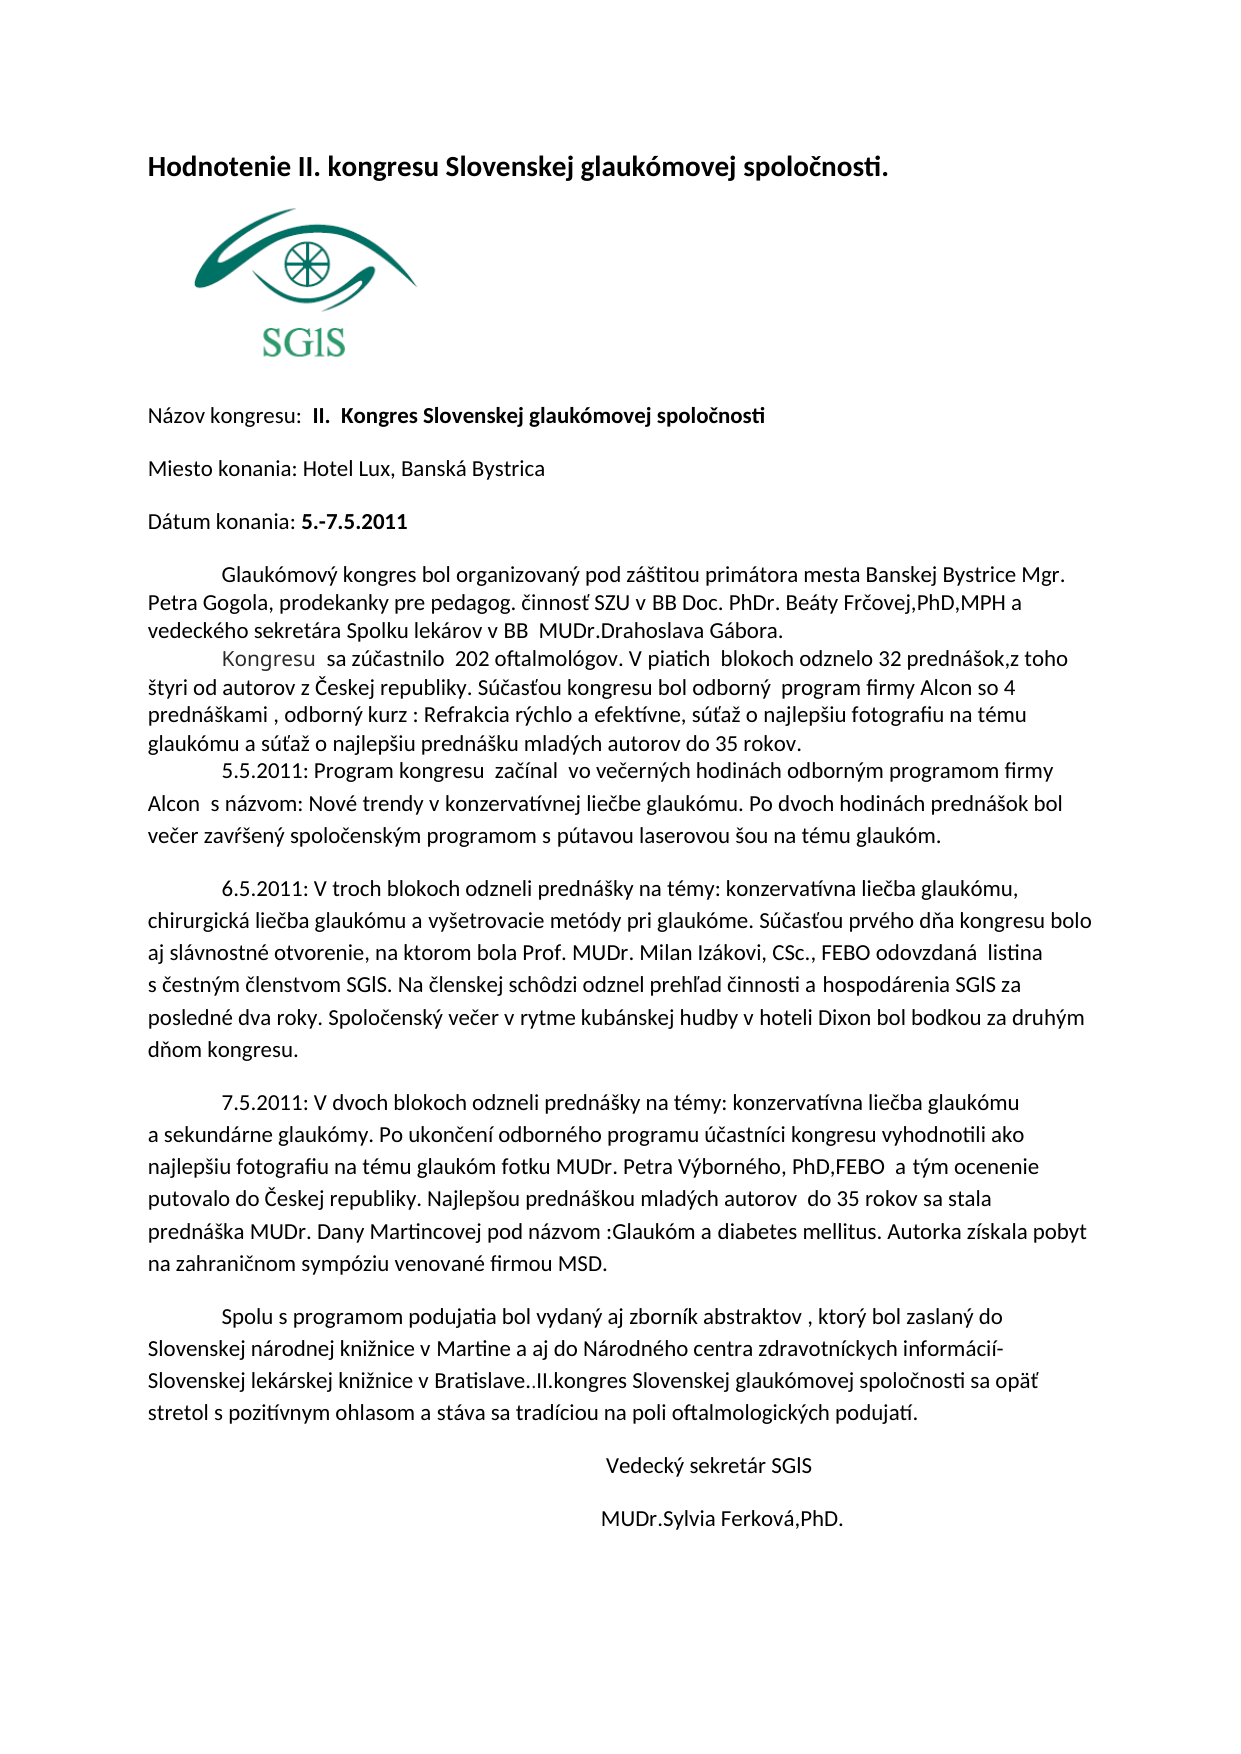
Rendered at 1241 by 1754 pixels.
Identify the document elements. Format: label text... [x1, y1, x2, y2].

text Názov kongresu: II. Kongres Slovenskej glaukómovej spoločnosti [148, 401, 1093, 429]
text Miesto konania: Hotel Lux, Banská Bystrica [148, 454, 1093, 482]
text 7.5.2011: V dvoch blokoch odzneli prednášky na témy: konzervatívna liečba glaukómu a sekundárne glaukómy. Po ukončení odborného programu účastníci kongresu vyhodnotili ako najlepšiu fotografiu na tému glaukóm fotku MUDr. Petra Výborného, PhD,FEBO a tým ocenenie putovalo do Českej republiky. Najlepšou prednáškou mladých autorov do 35 rokov sa stala prednáška MUDr. Dany Martincovej pod názvom :Glaukóm a diabetes mellitus. Autorka získala pobyt na zahraničnom sympóziu venované firmou MSD. [148, 1088, 1093, 1277]
text 6.5.2011: V troch blokoch odzneli prednášky na témy: konzervatívna liečba glaukómu, chirurgická liečba glaukómu a vyšetrovacie metódy pri glaukóme. Súčasťou prvého dňa kongresu bolo aj slávnostné otvorenie, na ktorom bola Prof. MUDr. Milan Izákovi, CSc., FEBO odovzdaná listina s čestným členstvom SGlS. Na členskej schôdzi odznel prehľad činnosti a hospodárenia SGlS za posledné dva roky. Spoločenský večer v rytme kubánskej hudby v hoteli Dixon bol bodkou za druhým dňom kongresu. [148, 874, 1093, 1063]
text Hodnotenie II. kongresu Slovenskej glaukómovej spoločnosti. [148, 148, 1093, 376]
text Dátum konania: 5.-7.5.2011 [148, 507, 1093, 535]
text MUDr.Sylvia Ferková,PhD. [148, 1504, 1093, 1533]
text 5.5.2011: Program kongresu začínal vo večerných hodinách odborným programom firmy Alcon s názvom: Nové trendy v konzervatívnej liečbe glaukómu. Po dvoch hodinách prednášok bol večer zavŕšený spoločenským programom s pútavou laserovou šou na tému glaukóm. [148, 757, 1093, 849]
text Spolu s programom podujatia bol vydaný aj zborník abstraktov , ktorý bol zaslaný do Slovenskej národnej knižnice v Martine a aj do Národného centra zdravotníckych informácií- Slovenskej lekárskej knižnice v Bratislave..II.kongres Slovenskej glaukómovej spoločnosti sa opäť stretol s pozitívnym ohlasom a stáva sa tradíciou na poli oftalmologických podujatí. [148, 1302, 1093, 1427]
text Glaukómový kongres bol organizovaný pod záštitou primátora mesta Banskej Bystrice Mgr. Petra Gogola, prodekanky pre pedagog. činnosť SZU v BB Doc. PhDr. Beáty Frčovej,PhD,MPH a vedeckého sekretára Spolku lekárov v BB MUDr.Drahoslava Gábora. [148, 560, 1093, 644]
text Kongresu sa zúčastnilo 202 oftalmológov. V piatich blokoch odznelo 32 prednášok,z toho štyri od autorov z Českej republiky. Súčasťou kongresu bol odborný program firmy Alcon so 4 prednáškami , odborný kurz : Refrakcia rýchlo a efektívne, súťaž o najlepšiu fotografiu na tému glaukómu a súťaž o najlepšiu prednášku mladých autorov do 35 rokov. [148, 644, 1093, 757]
text Vedecký sekretár SGlS [148, 1452, 1093, 1479]
